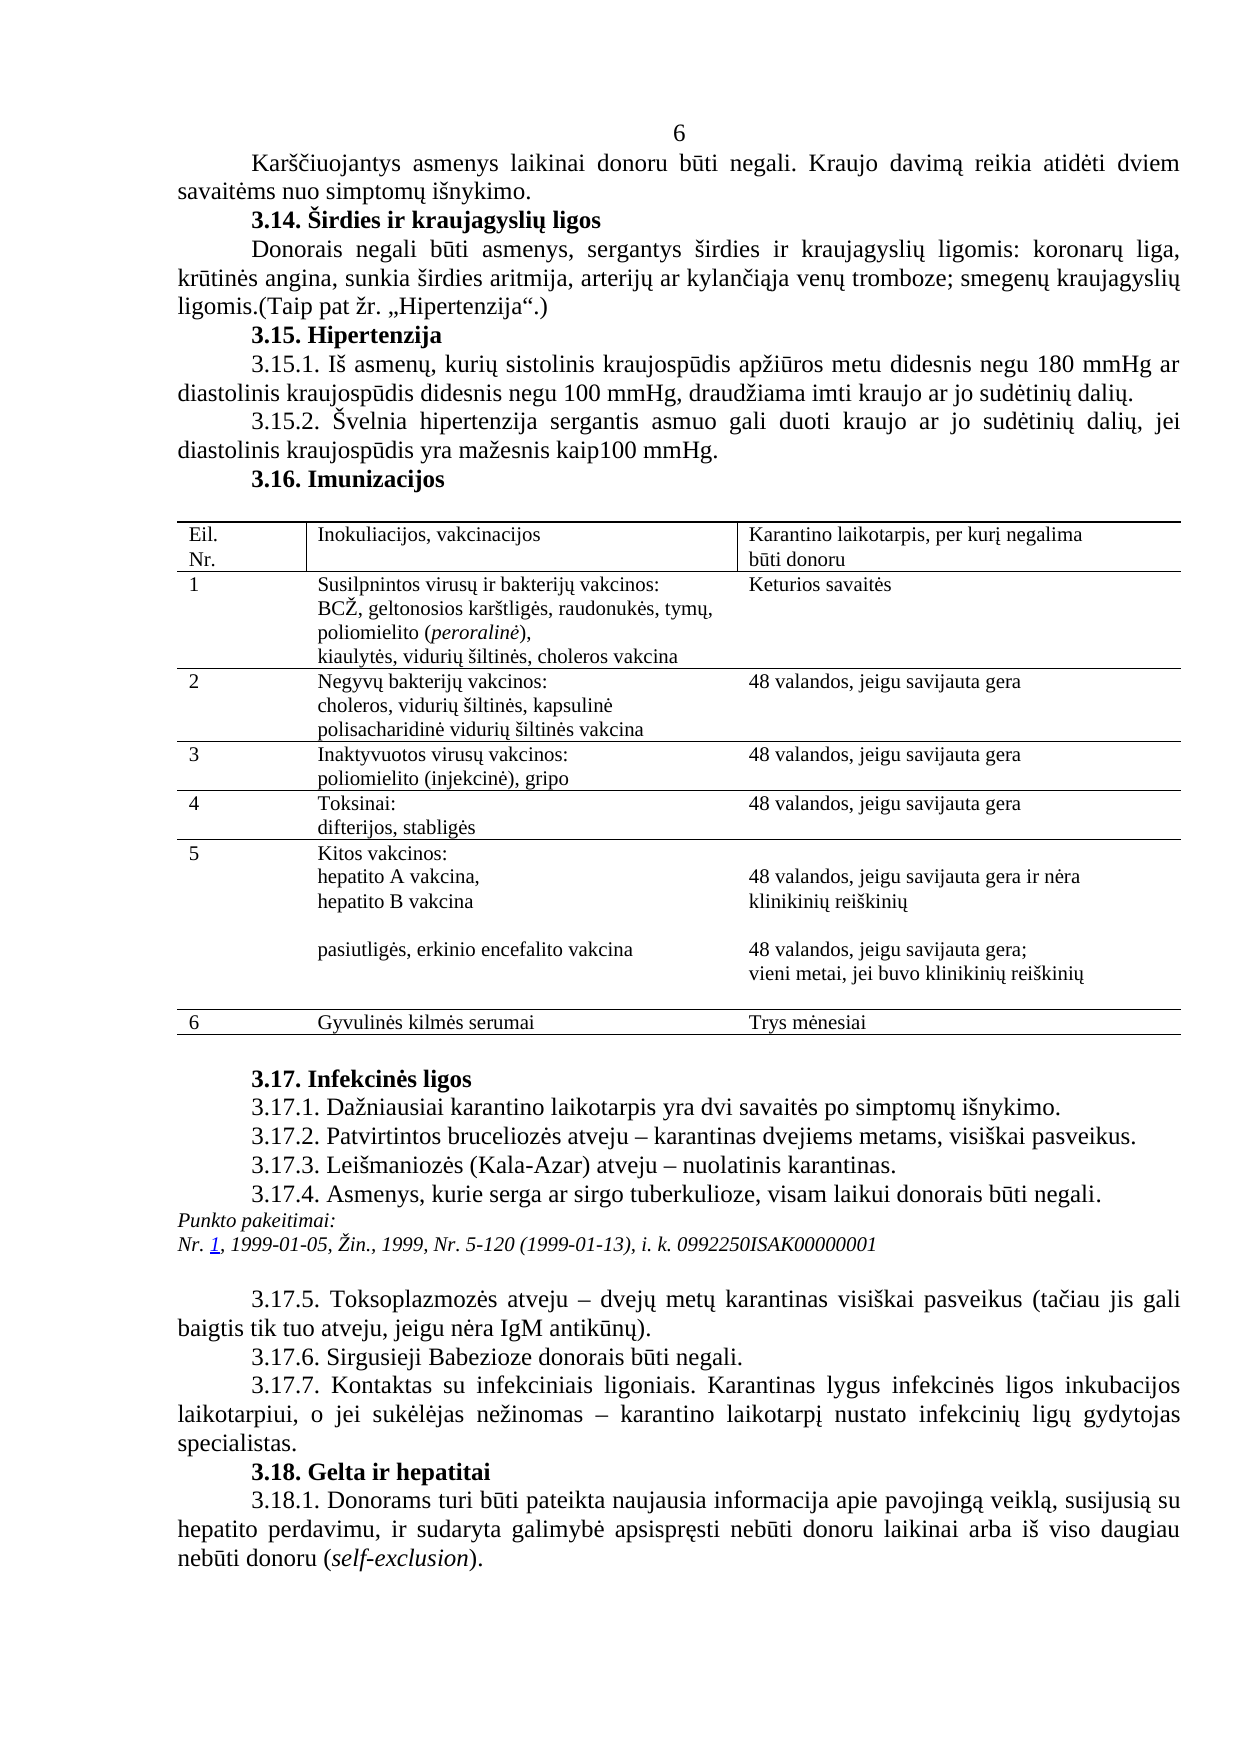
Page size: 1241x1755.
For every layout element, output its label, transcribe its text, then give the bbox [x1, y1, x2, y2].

table_cell [177, 937, 306, 961]
table_cell 4 [177, 791, 306, 815]
table_cell 48 valandos, jeigu savijauta gera; [738, 937, 1181, 961]
text 3.17.7. Kontaktas su infekciniais ligoniais. Karantinas lygus infekcinės ligos inkubacijos laikotarpiui, o jei sukėlėjas nežinomas – karantino laikotarpį nustato infekcinių ligų gydytojas specialistas. [177, 1371, 1181, 1457]
table_cell [738, 693, 1181, 741]
table_cell [177, 693, 306, 741]
table_cell 1 [177, 572, 306, 596]
table_cell hepatito A vakcina, [306, 865, 737, 888]
text 3.17.6. Sirgusieji Babezioze donorais būti negali. [177, 1342, 1181, 1371]
table_cell Susilpnintos virusų ir bakterijų vakcinos: [306, 572, 737, 596]
text 3.17.4. Asmenys, kurie serga ar sirgo tuberkulioze, visam laikui donorais būti negali. [177, 1179, 1181, 1207]
table_cell Kitos vakcinos: [306, 840, 737, 864]
table_cell [306, 913, 737, 937]
table_cell [738, 644, 1181, 668]
text 3.17. Infekcinės ligos [177, 1064, 1181, 1092]
text 3.15.1. Iš asmenų, kurių sistolinis kraujospūdis apžiūros metu didesnis negu 180 mmHg ar diastolinis kraujospūdis didesnis negu 100 mmHg, draudžiama imti kraujo ar jo sudėtinių dalių. [177, 349, 1181, 406]
table_cell hepatito B vakcina [306, 889, 737, 913]
table_cell kiaulytės, vidurių šiltinės, choleros vakcina [306, 644, 737, 668]
text 3.17.5. Toksoplazmozės atveju – dvejų metų karantinas visiškai pasveikus (tačiau jis gali baigtis tik tuo atveju, jeigu nėra IgM antikūnų). [177, 1284, 1181, 1342]
text Karščiuojantys asmenys laikinai donoru būti negali. Kraujo davimą reikia atidėti dviem savaitėms nuo simptomų išnykimo. [177, 148, 1181, 205]
table_cell Negyvų bakterijų vakcinos: [306, 669, 737, 693]
table_cell [738, 985, 1181, 1009]
text 3.17.3. Leišmaniozės (Kala-Azar) atveju – nuolatinis karantinas. [177, 1150, 1181, 1179]
table_cell choleros, vidurių šiltinės, kapsulinė polisacharidinė vidurių šiltinės vakcina [306, 693, 737, 741]
table_cell [738, 766, 1181, 790]
table_cell vieni metai, jei buvo klinikinių reiškinių [738, 961, 1181, 985]
table_cell [177, 766, 306, 790]
table_cell [738, 913, 1181, 937]
table_header Eil. Nr. [177, 523, 306, 571]
text 3.17.2. Patvirtintos bruceliozės atveju – karantinas dvejiems metams, visiškai pasveikus. [177, 1121, 1181, 1150]
table_cell 48 valandos, jeigu savijauta gera ir nėra [738, 865, 1181, 888]
table_cell klinikinių reiškinių [738, 889, 1181, 913]
table_cell Toksinai: [306, 791, 737, 815]
text 3.15.2. Švelnia hipertenzija sergantis asmuo gali duoti kraujo ar jo sudėtinių dalių, jei diastolinis kraujospūdis yra mažesnis kaip100 mmHg. [177, 406, 1181, 464]
table_cell [177, 985, 306, 1009]
table_cell [738, 815, 1181, 839]
table_cell [177, 961, 306, 985]
text 3.15. Hipertenzija [177, 320, 1181, 349]
table_cell difterijos, stabligės [306, 815, 737, 839]
table_cell 5 [177, 840, 306, 864]
table_cell 3 [177, 742, 306, 766]
text Donorais negali būti asmenys, sergantys širdies ir kraujagyslių ligomis: koronarų liga, krūtinės angina, sunkia širdies aritmija, arterijų ar kylančiąja venų tromboze; smegenų kraujagyslių ligomis.(Taip pat žr. „Hipertenzija“.) [177, 234, 1181, 320]
table_cell Trys mėnesiai [738, 1010, 1181, 1034]
table_cell [306, 961, 737, 985]
text 3.16. Imunizacijos [177, 464, 1181, 493]
text 3.18.1. Donorams turi būti pateikta naujausia informacija apie pavojingą veiklą, susijusią su hepatito perdavimu, ir sudaryta galimybė apsispręsti nebūti donoru laikinai arba iš viso daugiau nebūti donoru (self-exclusion). [177, 1486, 1181, 1572]
table_cell [177, 596, 306, 644]
table_cell 48 valandos, jeigu savijauta gera [738, 791, 1181, 815]
table_cell 48 valandos, jeigu savijauta gera [738, 742, 1181, 766]
table_cell Gyvulinės kilmės serumai [306, 1010, 737, 1034]
table_cell Keturios savaitės [738, 572, 1181, 596]
table_cell [306, 985, 737, 1009]
table_cell BCŽ, geltonosios karštligės, raudonukės, tymų, poliomielito (peroralinė), [306, 596, 737, 644]
table_cell pasiutligės, erkinio encefalito vakcina [306, 937, 737, 961]
table_cell 2 [177, 669, 306, 693]
text 3.17.1. Dažniausiai karantino laikotarpis yra dvi savaitės po simptomų išnykimo. [177, 1092, 1181, 1121]
table_cell 6 [177, 1010, 306, 1034]
table_cell [177, 913, 306, 937]
table_cell [177, 644, 306, 668]
table_cell 48 valandos, jeigu savijauta gera [738, 669, 1181, 693]
table_cell [177, 889, 306, 913]
table_cell [738, 596, 1181, 644]
text Punkto pakeitimai: [177, 1207, 1181, 1232]
text 3.18. Gelta ir hepatitai [177, 1457, 1181, 1486]
table_header Inokuliacijos, vakcinacijos [307, 523, 737, 571]
table_cell [177, 815, 306, 839]
table_cell poliomielito (injekcinė), gripo [306, 766, 737, 790]
text 3.14. Širdies ir kraujagyslių ligos [177, 205, 1181, 234]
table_header Karantino laikotarpis, per kurį negalima būti donoru [738, 523, 1181, 571]
text Nr. 1, 1999-01-05, Žin., 1999, Nr. 5-120 (1999-01-13), i. k. 0992250ISAK00000001 [177, 1232, 1181, 1256]
table_cell [177, 865, 306, 888]
table_cell Inaktyvuotos virusų vakcinos: [306, 742, 737, 766]
table_cell [738, 840, 1181, 864]
